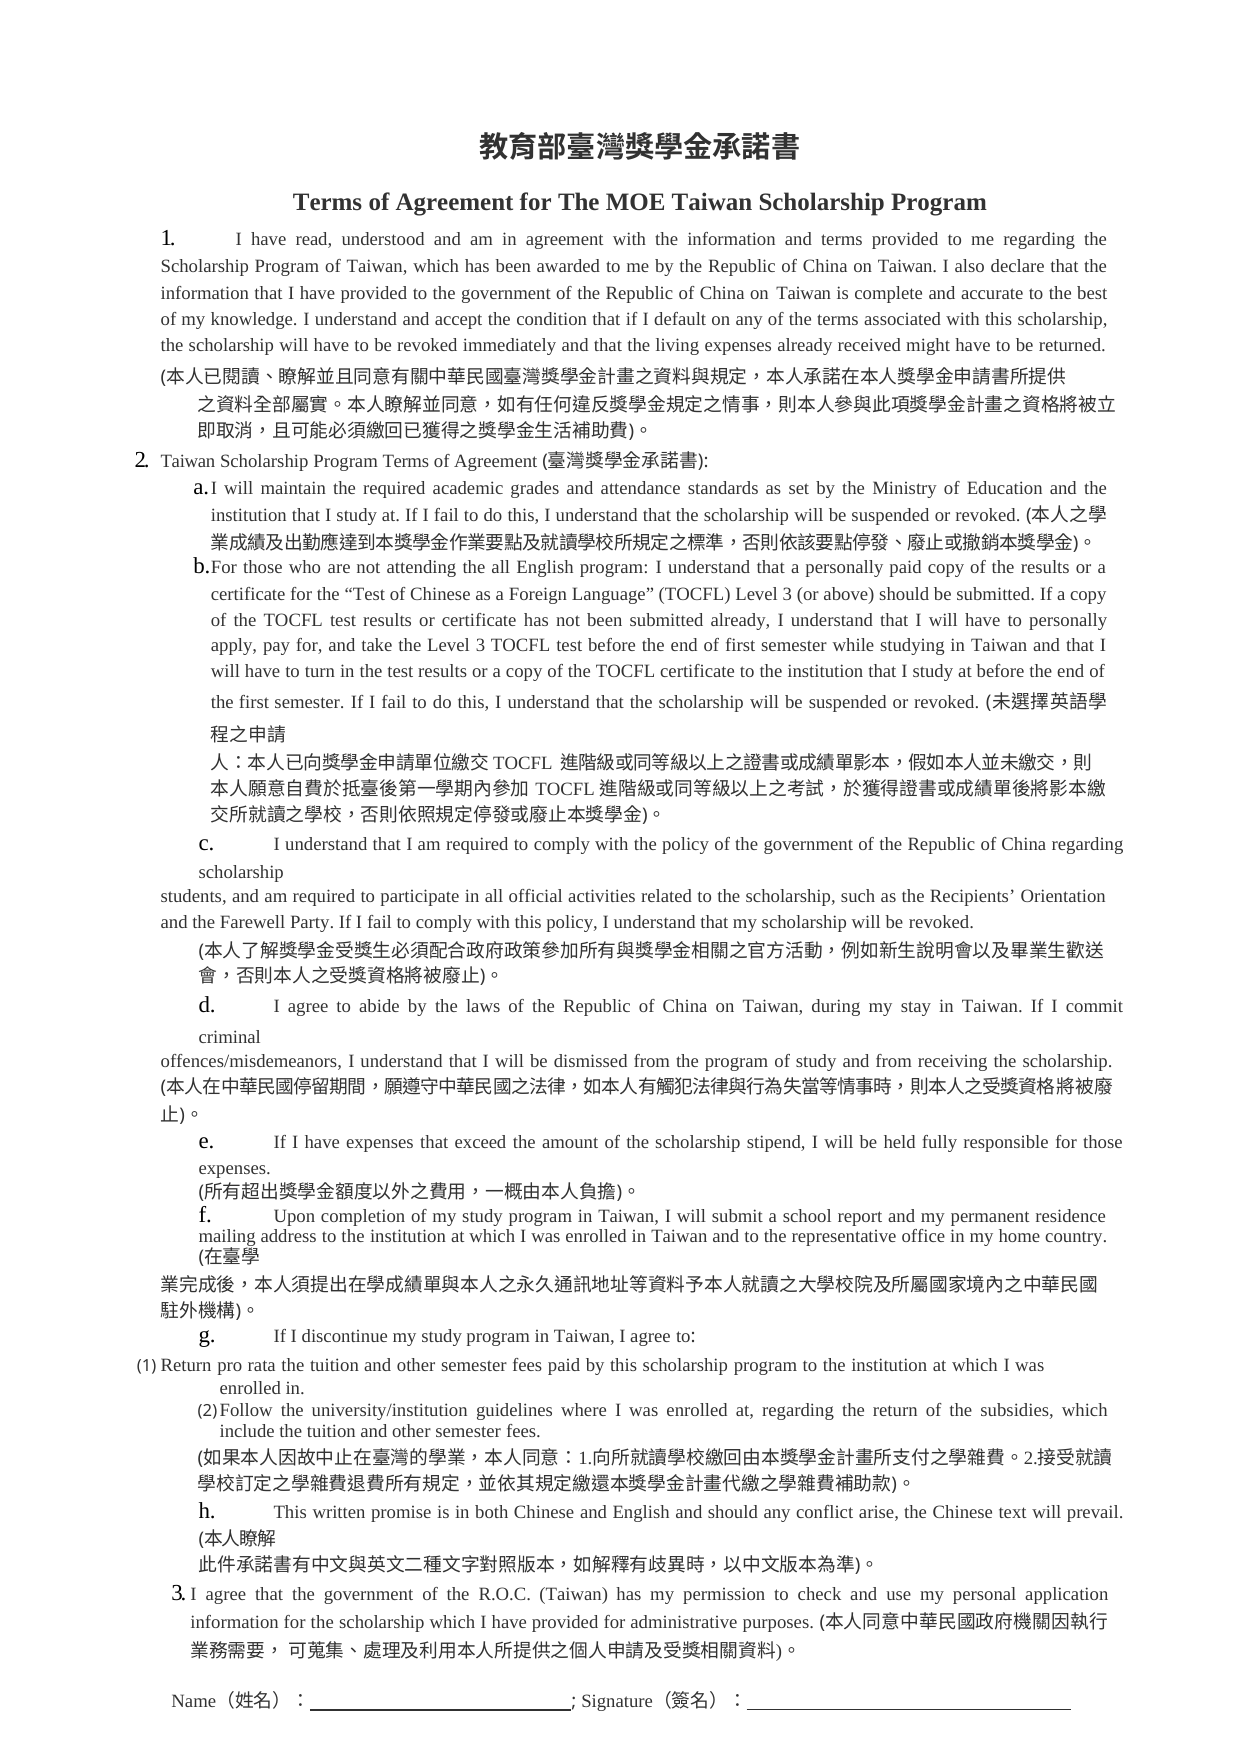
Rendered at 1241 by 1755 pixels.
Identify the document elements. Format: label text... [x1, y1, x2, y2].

text offences/misdemeanors, I understand that I will be dismissed from the program of study and from receiving the scholarship. (本人在中華民國停留期間，願遵守中華民國之法律，如本人有觸犯法律與行為失當等情事時，則本人之受獎資格將被廢止)。 [160, 1050, 1113, 1127]
list Upon completion of my study program in Taiwan, I will submit a school report and my permanent residence mailing address to the institution at which I was enrolled in Taiwan and to the representative office in my home country. (在臺學 [198, 1203, 1108, 1269]
text 會，否則本人之受獎資格將被廢止)。 [198, 962, 1124, 987]
list I agree that the government of the R.O.C. (Taiwan) has my permission to check and use my personal application information for the scholarship which I have provided for administrative purposes. (本人同意中華民國政府機關因執行業務需要， 可蒐集、處理及利用本人所提供之個人申請及受獎相關資料)。 [171, 1579, 1108, 1663]
list For those who are not attending the all English program: I understand that a personally paid copy of the results or a [193, 555, 1124, 578]
list Taiwan Scholarship Program Terms of Agreement (臺灣獎學金承諾書): [134, 446, 1124, 473]
text 之資料全部屬實。本人瞭解並同意，如有任何違反獎學金規定之情事，則本人參與此項獎學金計畫之資格將被立 [197, 395, 1124, 415]
list I have read, understood and am in agreement with the information and terms provided to me regarding the Scholarship Program of Taiwan, which has been awarded to me by the Republic of China on Taiwan. I also declare that the information that I have provided to the government of the Republic of China on Taiwan is complete and accurate to the best of my knowledge. I understand and accept the condition that if I default on any of the terms associated with this scholarship, the scholarship will have to be revoked immediately and that the living expenses already received might have to be returned. (本人已閱讀、瞭解並且同意有關中華民國臺灣獎學金計畫之資料與規定，本人承諾在本人獎學金申請書所提供 [160, 224, 1108, 389]
list If I have expenses that exceed the amount of the scholarship stipend, I will be held fully responsible for those expenses. [198, 1128, 1124, 1180]
list If I discontinue my study program in Taiwan, I agree to: [198, 1322, 1124, 1348]
text (如果本人因故中止在臺灣的學業，本人同意：1.向所就讀學校繳回由本獎學金計畫所支付之學雜費。2.接受就讀學校訂定之學雜費退費所有規定，並依其規定繳還本獎學金計畫代繳之學雜費補助款)。 [197, 1444, 1114, 1496]
text 教育部臺灣獎學金承諾書 [290, 123, 989, 166]
text Terms of Agreement for The MOE Taiwan Scholarship Program [291, 187, 989, 216]
list Return pro rata the tuition and other semester fees paid by this scholarship program to the institution at which I was [137, 1348, 1124, 1378]
text certificate for the “Test of Chinese as a Foreign Language” (TOCFL) Level 3 (or above) should be submitted. If a copy of the TOCFL test results or certificate has not been submitted already, I understand that I will have to personally apply, pay for, and take the Level 3 TOCFL test before the end of first semester while studying in Taiwan and that I will have to turn in the test results or a copy of the TOCFL certificate to the institution that I study at before the end of the first semester. If I fail to do this, I understand that the scholarship will be suspended or revoked. (未選擇英語學程之申請 [211, 583, 1108, 747]
text Name（姓名）： ; Signature（簽名）： [171, 1687, 1124, 1713]
list I understand that I am required to comply with the policy of the government of the Republic of China regarding scholarship [198, 827, 1124, 884]
list Follow the university/institution guidelines where I was enrolled at, regarding the return of the subsidies, which include the tuition and other semester fees. [197, 1398, 1108, 1442]
text (所有超出獎學金額度以外之費用，一概由本人負擔)。 [198, 1180, 1124, 1203]
text students, and am required to participate in all official activities related to the scholarship, such as the Recipients’ Orientation and the Farewell Party. If I fail to comply with this policy, I understand that my scholarship will be revoked. [160, 884, 1108, 933]
list I agree to abide by the laws of the Republic of China on Taiwan, during my stay in Taiwan. If I commit criminal [198, 987, 1124, 1050]
list I will maintain the required academic grades and attendance standards as set by the Ministry of Education and the institution that I study at. If I fail to do this, I understand that the scholarship will be suspended or revoked. (本人之學業成績及出勤應達到本獎學金作業要點及就讀學校所規定之標準，否則依該要點停發、廢止或撤銷本獎學金)。 [193, 473, 1108, 554]
list This written promise is in both Chinese and English and should any conflict arise, the Chinese text will prevail. (本人瞭解 [198, 1496, 1124, 1551]
text enrolled in. [219, 1378, 1124, 1398]
text 本人願意自費於抵臺後第一學期內參加 TOCFL 進階級或同等級以上之考試，於獲得證書或成績單後將影本繳交所就讀之學校，否則依照規定停發或廢止本獎學金)。 [211, 775, 1108, 827]
text (本人了解獎學金受獎生必須配合政府政策參加所有與獎學金相關之官方活動，例如新生說明會以及畢業生歡送 [198, 938, 1124, 962]
text 業完成後，本人須提出在學成績單與本人之永久通訊地址等資料予本人就讀之大學校院及所屬國家境內之中華民國駐外機構)。 [160, 1270, 1108, 1322]
text 即取消，且可能必須繳回已獲得之獎學金生活補助費)。 [197, 416, 1124, 443]
text 人：本人已向獎學金申請單位繳交 TOCFL 進階級或同等級以上之證書或成績單影本，假如本人並未繳交，則 [211, 752, 1124, 774]
text 此件承諾書有中文與英文二種文字對照版本，如解釋有歧異時，以中文版本為準)。 [198, 1551, 1124, 1577]
